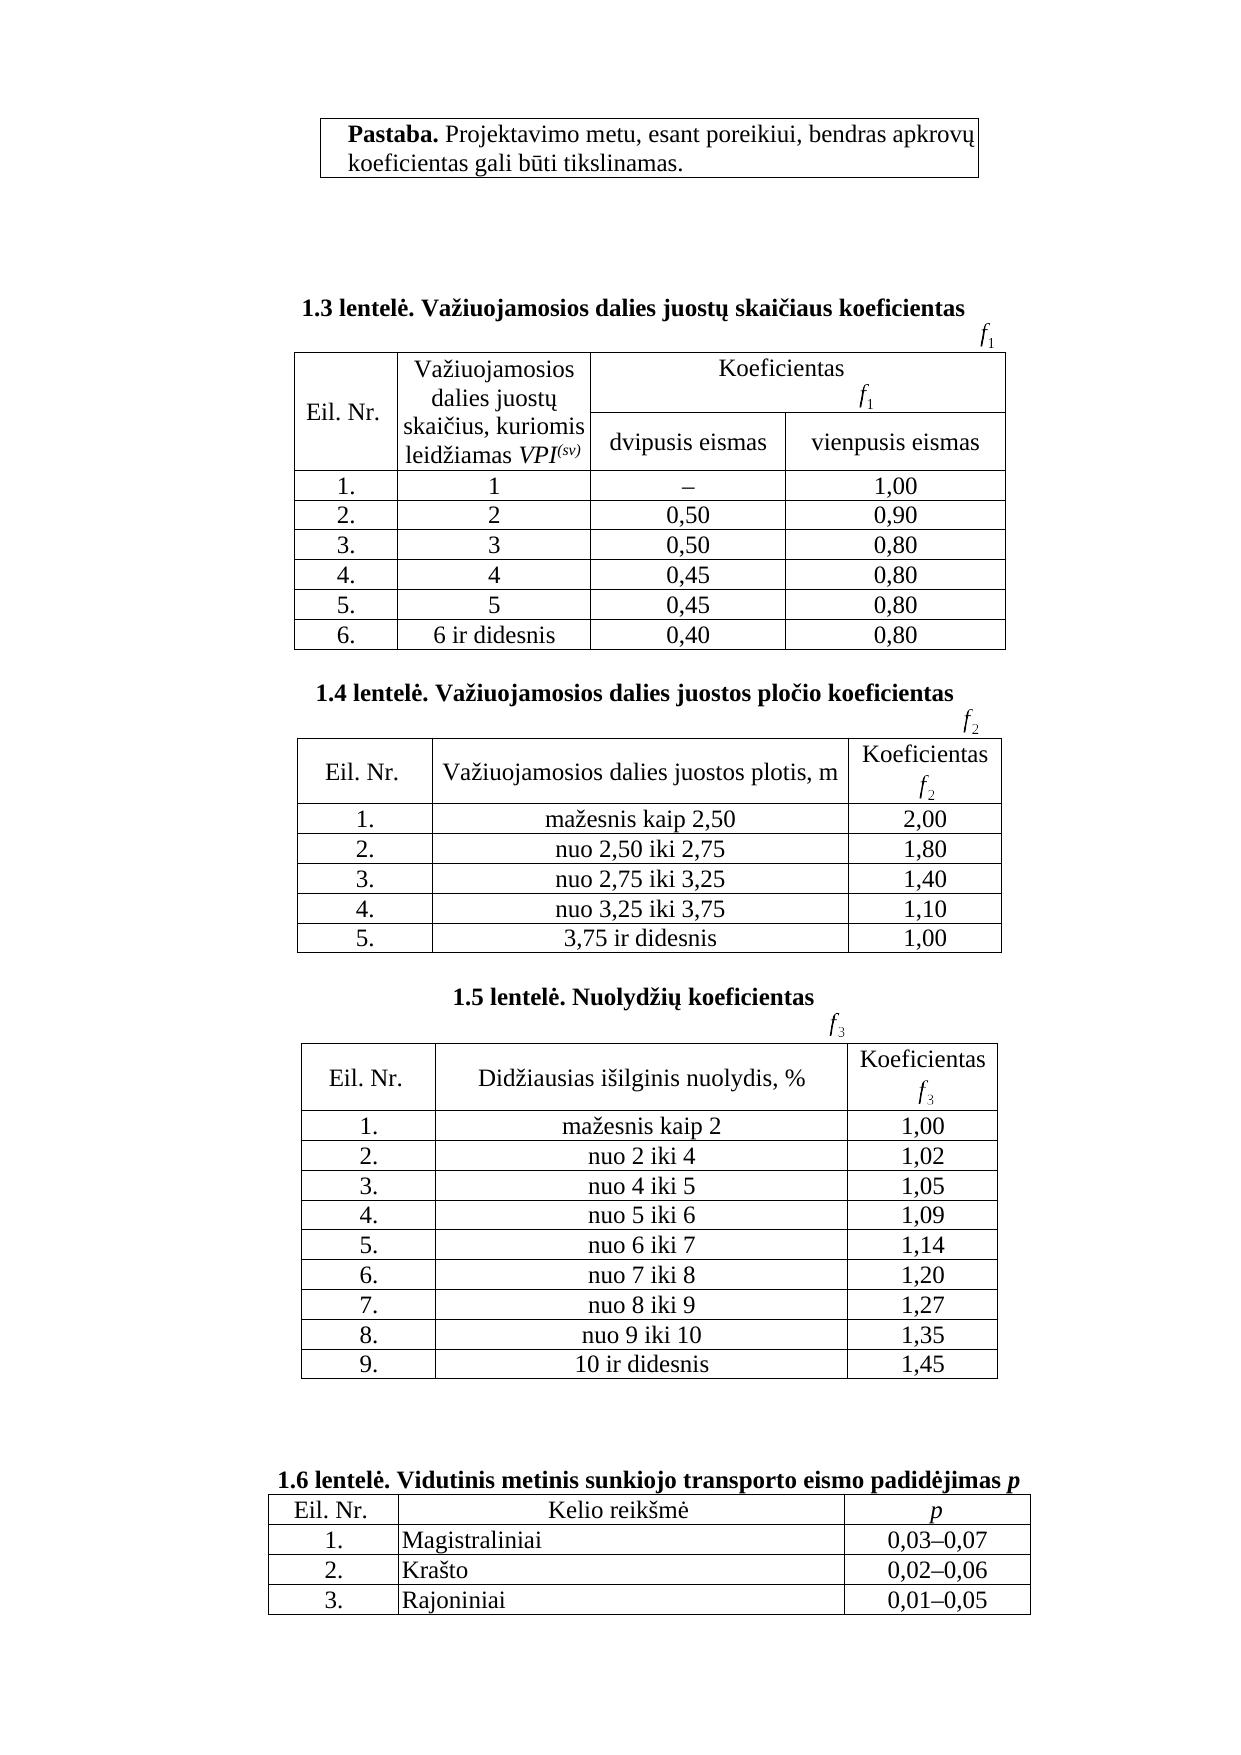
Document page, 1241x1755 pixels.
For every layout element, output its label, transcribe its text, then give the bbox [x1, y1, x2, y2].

text 1.3 lentelė. Važiuojamosios dalies juostų skaičiaus koeficientas [177, 293, 1122, 352]
table_cell 8. [302, 1320, 435, 1348]
table_cell 0,02–0,06 [845, 1555, 1030, 1584]
table_cell Magistraliniai [399, 1525, 844, 1554]
table_cell 7. [302, 1290, 435, 1319]
table_cell nuo 3,25 iki 3,75 [433, 894, 848, 922]
table_header Koeficientas [848, 1044, 997, 1110]
table_cell 1,14 [848, 1230, 997, 1259]
table_cell Pastaba. Projektavimo metu, esant poreikiui, bendras apkrovų koeficientas gali būti tikslinamas. [321, 119, 978, 177]
table_cell 0,45 [591, 560, 785, 589]
table_cell nuo 4 iki 5 [436, 1171, 847, 1199]
table_cell 10 ir didesnis [436, 1350, 847, 1378]
table_cell 0,50 [591, 530, 785, 559]
table_cell 2 [398, 501, 590, 529]
table_cell nuo 2,50 iki 2,75 [433, 834, 848, 863]
table_cell 9. [302, 1350, 435, 1378]
table_cell 3. [302, 1171, 435, 1199]
table_cell 2. [295, 501, 397, 529]
table_cell 3. [269, 1585, 398, 1613]
table_cell 1,40 [849, 864, 1001, 893]
table_cell 6 ir didesnis [398, 620, 590, 648]
table_cell 0,03–0,07 [845, 1525, 1030, 1554]
table_cell 1,05 [848, 1171, 997, 1199]
table_cell 0,45 [591, 590, 785, 619]
table_cell 3. [298, 864, 432, 893]
table_header Koeficientas [591, 353, 1005, 412]
table_cell 1,45 [848, 1350, 997, 1378]
table_cell 2. [298, 834, 432, 863]
table_cell 1,00 [786, 471, 1005, 499]
table_cell nuo 8 iki 9 [436, 1290, 847, 1319]
table_cell 0,80 [786, 620, 1005, 648]
table_cell 2,00 [849, 804, 1001, 833]
text 1.6 lentelė. Vidutinis metinis sunkiojo transporto eismo padidėjimas p [177, 1466, 1122, 1494]
table_header Didžiausias išilginis nuolydis, % [436, 1044, 847, 1110]
table_cell nuo 2,75 iki 3,25 [433, 864, 848, 893]
table_cell 1. [295, 471, 397, 499]
table_cell vienpusis eismas [786, 413, 1005, 470]
table_cell 4. [295, 560, 397, 589]
table_header Važiuojamosios dalies juostų skaičius, kuriomis leidžiamas VPI(sv) [398, 353, 590, 470]
table_cell 1,02 [848, 1141, 997, 1170]
table_cell – [591, 471, 785, 499]
table_cell 1,35 [848, 1320, 997, 1348]
table_cell 6. [302, 1260, 435, 1289]
table_cell nuo 9 iki 10 [436, 1320, 847, 1348]
table_cell 5. [295, 590, 397, 619]
table_cell 3. [295, 530, 397, 559]
table_cell 0,01–0,05 [845, 1585, 1030, 1613]
table_cell nuo 6 iki 7 [436, 1230, 847, 1259]
text 1.5 lentelė. Nuolydžių koeficientas [177, 982, 1122, 1043]
table_cell 4. [298, 894, 432, 922]
table_cell 0,80 [786, 560, 1005, 589]
table_cell 1,80 [849, 834, 1001, 863]
table_cell 5 [398, 590, 590, 619]
table_cell 3,75 ir didesnis [433, 924, 848, 952]
table_cell 1,09 [848, 1201, 997, 1229]
table_cell 0,90 [786, 501, 1005, 529]
table_header Koeficientas [849, 739, 1001, 803]
table_cell 1 [398, 471, 590, 499]
table_header Eil. Nr. [302, 1044, 435, 1110]
table_header Kelio reikšmė [399, 1495, 844, 1524]
table_cell 3 [398, 530, 590, 559]
table_header p [845, 1495, 1030, 1524]
table_cell 1. [302, 1111, 435, 1140]
table_cell 1,00 [848, 1111, 997, 1140]
table_cell nuo 7 iki 8 [436, 1260, 847, 1289]
table_cell Krašto [399, 1555, 844, 1584]
table_cell nuo 5 iki 6 [436, 1201, 847, 1229]
table_header Eil. Nr. [269, 1495, 398, 1524]
table_cell 5. [298, 924, 432, 952]
table_cell nuo 2 iki 4 [436, 1141, 847, 1170]
table_cell dvipusis eismas [591, 413, 785, 470]
table_cell 4 [398, 560, 590, 589]
table_cell mažesnis kaip 2 [436, 1111, 847, 1140]
table_header Eil. Nr. [298, 739, 432, 803]
table_cell 0,80 [786, 590, 1005, 619]
table_cell 0,80 [786, 530, 1005, 559]
table_cell 5. [302, 1230, 435, 1259]
table_cell 1,00 [849, 924, 1001, 952]
text 1.4 lentelė. Važiuojamosios dalies juostos pločio koeficientas [177, 678, 1122, 738]
table_header Eil. Nr. [295, 353, 397, 470]
table_cell 1,20 [848, 1260, 997, 1289]
table_cell 1,10 [849, 894, 1001, 922]
table_cell 6. [295, 620, 397, 648]
table_cell 1. [298, 804, 432, 833]
table_cell 2. [269, 1555, 398, 1584]
table_cell 0,50 [591, 501, 785, 529]
table_cell mažesnis kaip 2,50 [433, 804, 848, 833]
table_cell Rajoniniai [399, 1585, 844, 1613]
table_cell 2. [302, 1141, 435, 1170]
table_cell 0,40 [591, 620, 785, 648]
table_cell 1,27 [848, 1290, 997, 1319]
table_header Važiuojamosios dalies juostos plotis, m [433, 739, 848, 803]
table_cell 4. [302, 1201, 435, 1229]
table_cell 1. [269, 1525, 398, 1554]
